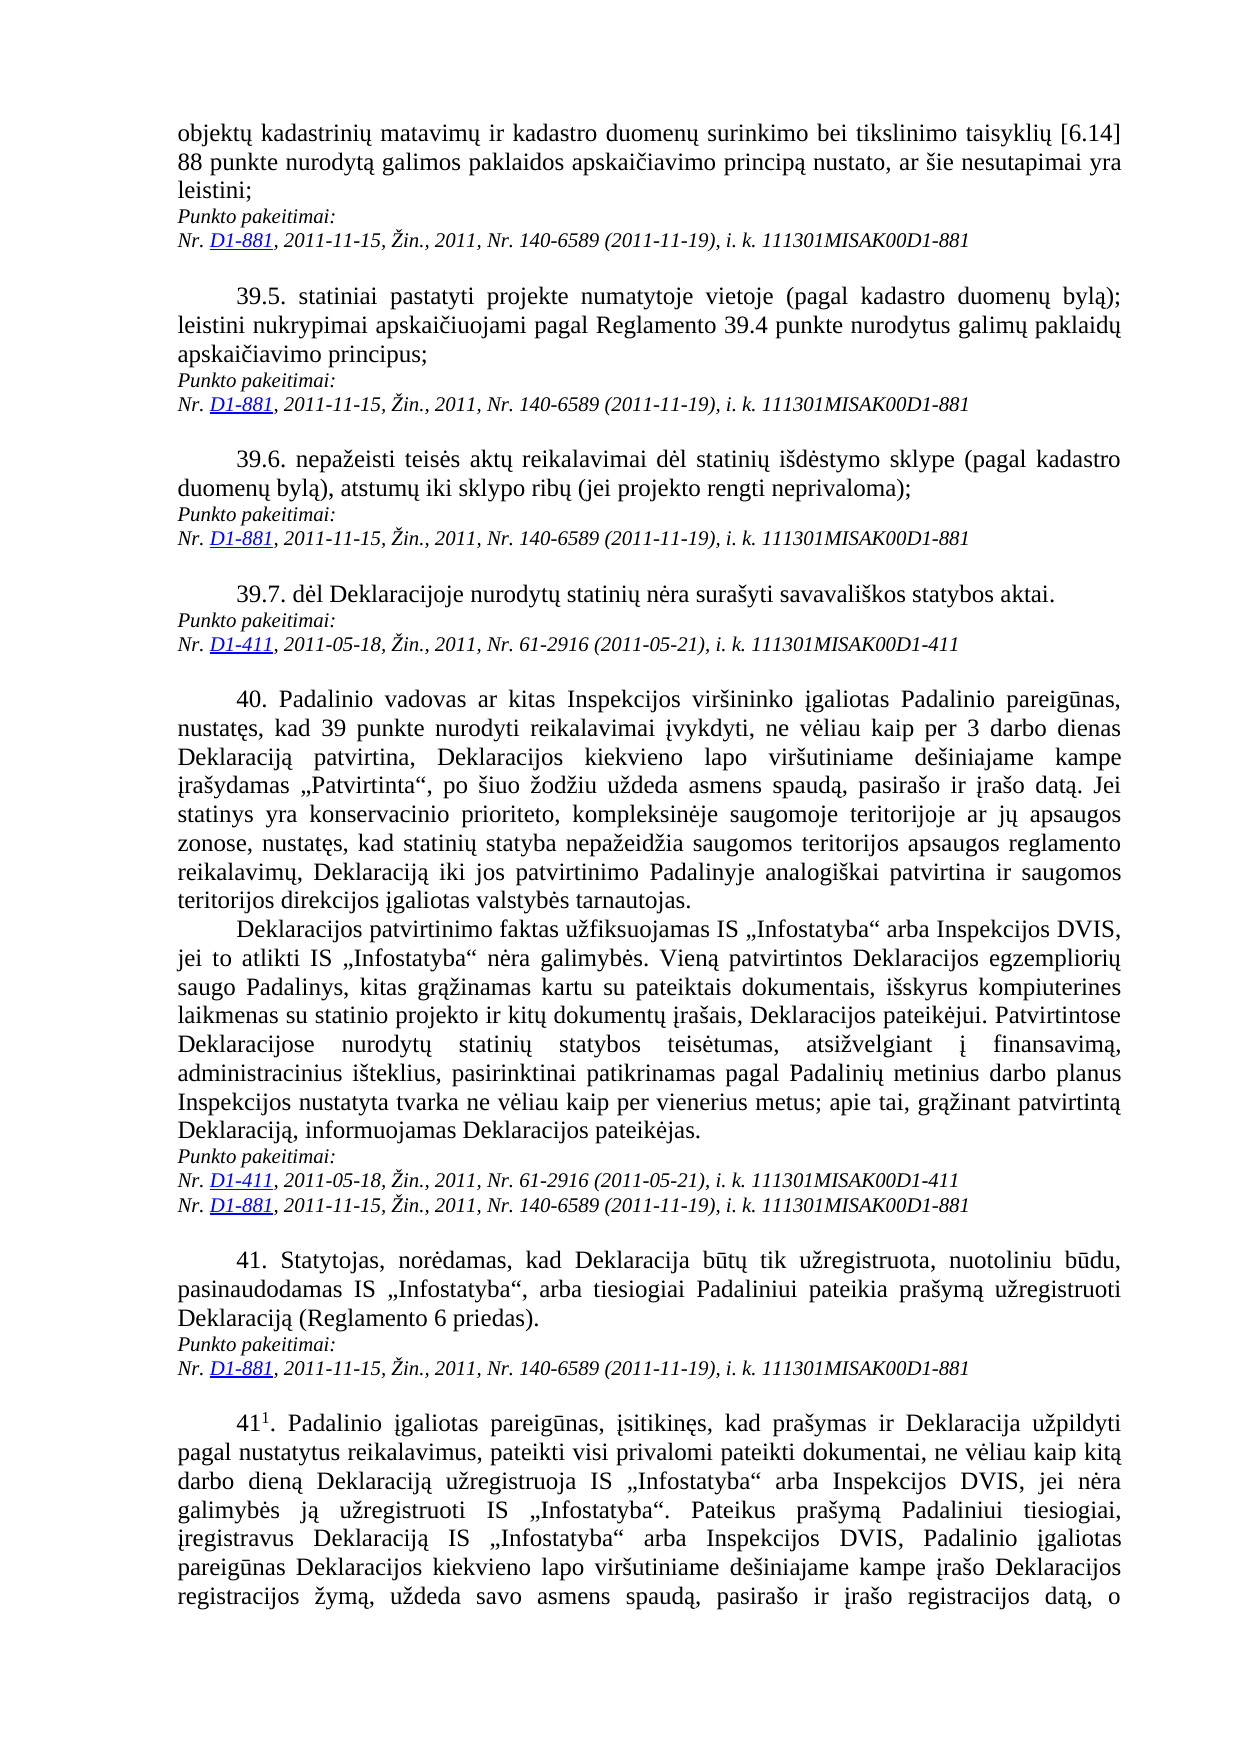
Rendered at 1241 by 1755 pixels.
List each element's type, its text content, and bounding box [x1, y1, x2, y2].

text 41. Statytojas, norėdamas, kad Deklaracija būtų tik užregistruota, nuotoliniu būdu, pasinaudodamas IS „Infostatyba“, arba tiesiogiai Padaliniui pateikia prašymą užregistruoti Deklaraciją (Reglamento 6 priedas). [177, 1245, 1122, 1332]
text Nr. D1-881, 2011-11-15, Žin., 2011, Nr. 140-6589 (2011-11-19), i. k. 111301MISAK00D1-881 [177, 1192, 1122, 1217]
text Nr. D1-411, 2011-05-18, Žin., 2011, Nr. 61-2916 (2011-05-21), i. k. 111301MISAK00D1-411 [177, 1168, 1122, 1192]
text Nr. D1-881, 2011-11-15, Žin., 2011, Nr. 140-6589 (2011-11-19), i. k. 111301MISAK00D1-881 [177, 1356, 1122, 1380]
text 40. Padalinio vadovas ar kitas Inspekcijos viršininko įgaliotas Padalinio pareigūnas, nustatęs, kad 39 punkte nurodyti reikalavimai įvykdyti, ne vėliau kaip per 3 darbo dienas Deklaraciją patvirtina, Deklaracijos kiekvieno lapo viršutiniame dešiniajame kampe įrašydamas „Patvirtinta“, po šiuo žodžiu uždeda asmens spaudą, pasirašo ir įrašo datą. Jei statinys yra konservacinio prioriteto, kompleksinėje saugomoje teritorijoje ar jų apsaugos zonose, nustatęs, kad statinių statyba nepažeidžia saugomos teritorijos apsaugos reglamento reikalavimų, Deklaraciją iki jos patvirtinimo Padalinyje analogiškai patvirtina ir saugomos teritorijos direkcijos įgaliotas valstybės tarnautojas. [177, 684, 1122, 914]
text Punkto pakeitimai: [177, 367, 1122, 392]
text objektų kadastrinių matavimų ir kadastro duomenų surinkimo bei tikslinimo taisyklių [6.14] 88 punkte nurodytą galimos paklaidos apskaičiavimo principą nustato, ar šie nesutapimai yra leistini; [177, 118, 1122, 204]
text Punkto pakeitimai: [177, 607, 1122, 632]
text Nr. D1-881, 2011-11-15, Žin., 2011, Nr. 140-6589 (2011-11-19), i. k. 111301MISAK00D1-881 [177, 392, 1122, 416]
text Punkto pakeitimai: [177, 1144, 1122, 1168]
text Deklaracijos patvirtinimo faktas užfiksuojamas IS „Infostatyba“ arba Inspekcijos DVIS, jei to atlikti IS „Infostatyba“ nėra galimybės. Vieną patvirtintos Deklaracijos egzempliorių saugo Padalinys, kitas grąžinamas kartu su pateiktais dokumentais, išskyrus kompiuterines laikmenas su statinio projekto ir kitų dokumentų įrašais, Deklaracijos pateikėjui. Patvirtintose Deklaracijose nurodytų statinių statybos teisėtumas, atsižvelgiant į finansavimą, administracinius išteklius, pasirinktinai patikrinamas pagal Padalinių metinius darbo planus Inspekcijos nustatyta tvarka ne vėliau kaip per vienerius metus; apie tai, grąžinant patvirtintą Deklaraciją, informuojamas Deklaracijos pateikėjas. [177, 914, 1122, 1144]
text 39.7. dėl Deklaracijoje nurodytų statinių nėra surašyti savavališkos statybos aktai. [177, 579, 1122, 607]
text 39.6. nepažeisti teisės aktų reikalavimai dėl statinių išdėstymo sklype (pagal kadastro duomenų bylą), atstumų iki sklypo ribų (jei projekto rengti neprivaloma); [177, 444, 1122, 502]
text Punkto pakeitimai: [177, 502, 1122, 526]
text Punkto pakeitimai: [177, 1332, 1122, 1356]
text 411. Padalinio įgaliotas pareigūnas, įsitikinęs, kad prašymas ir Deklaracija užpildyti pagal nustatytus reikalavimus, pateikti visi privalomi pateikti dokumentai, ne vėliau kaip kitą darbo dieną Deklaraciją užregistruoja IS „Infostatyba“ arba Inspekcijos DVIS, jei nėra galimybės ją užregistruoti IS „Infostatyba“. Pateikus prašymą Padaliniui tiesiogiai, įregistravus Deklaraciją IS „Infostatyba“ arba Inspekcijos DVIS, Padalinio įgaliotas pareigūnas Deklaracijos kiekvieno lapo viršutiniame dešiniajame kampe įrašo Deklaracijos registracijos žymą, uždeda savo asmens spaudą, pasirašo ir įrašo registracijos datą, o [177, 1408, 1122, 1610]
text Nr. D1-881, 2011-11-15, Žin., 2011, Nr. 140-6589 (2011-11-19), i. k. 111301MISAK00D1-881 [177, 526, 1122, 550]
text Nr. D1-881, 2011-11-15, Žin., 2011, Nr. 140-6589 (2011-11-19), i. k. 111301MISAK00D1-881 [177, 228, 1122, 252]
text Punkto pakeitimai: [177, 204, 1122, 228]
text Nr. D1-411, 2011-05-18, Žin., 2011, Nr. 61-2916 (2011-05-21), i. k. 111301MISAK00D1-411 [177, 632, 1122, 656]
text 39.5. statiniai pastatyti projekte numatytoje vietoje (pagal kadastro duomenų bylą); leistini nukrypimai apskaičiuojami pagal Reglamento 39.4 punkte nurodytus galimų paklaidų apskaičiavimo principus; [177, 281, 1122, 367]
